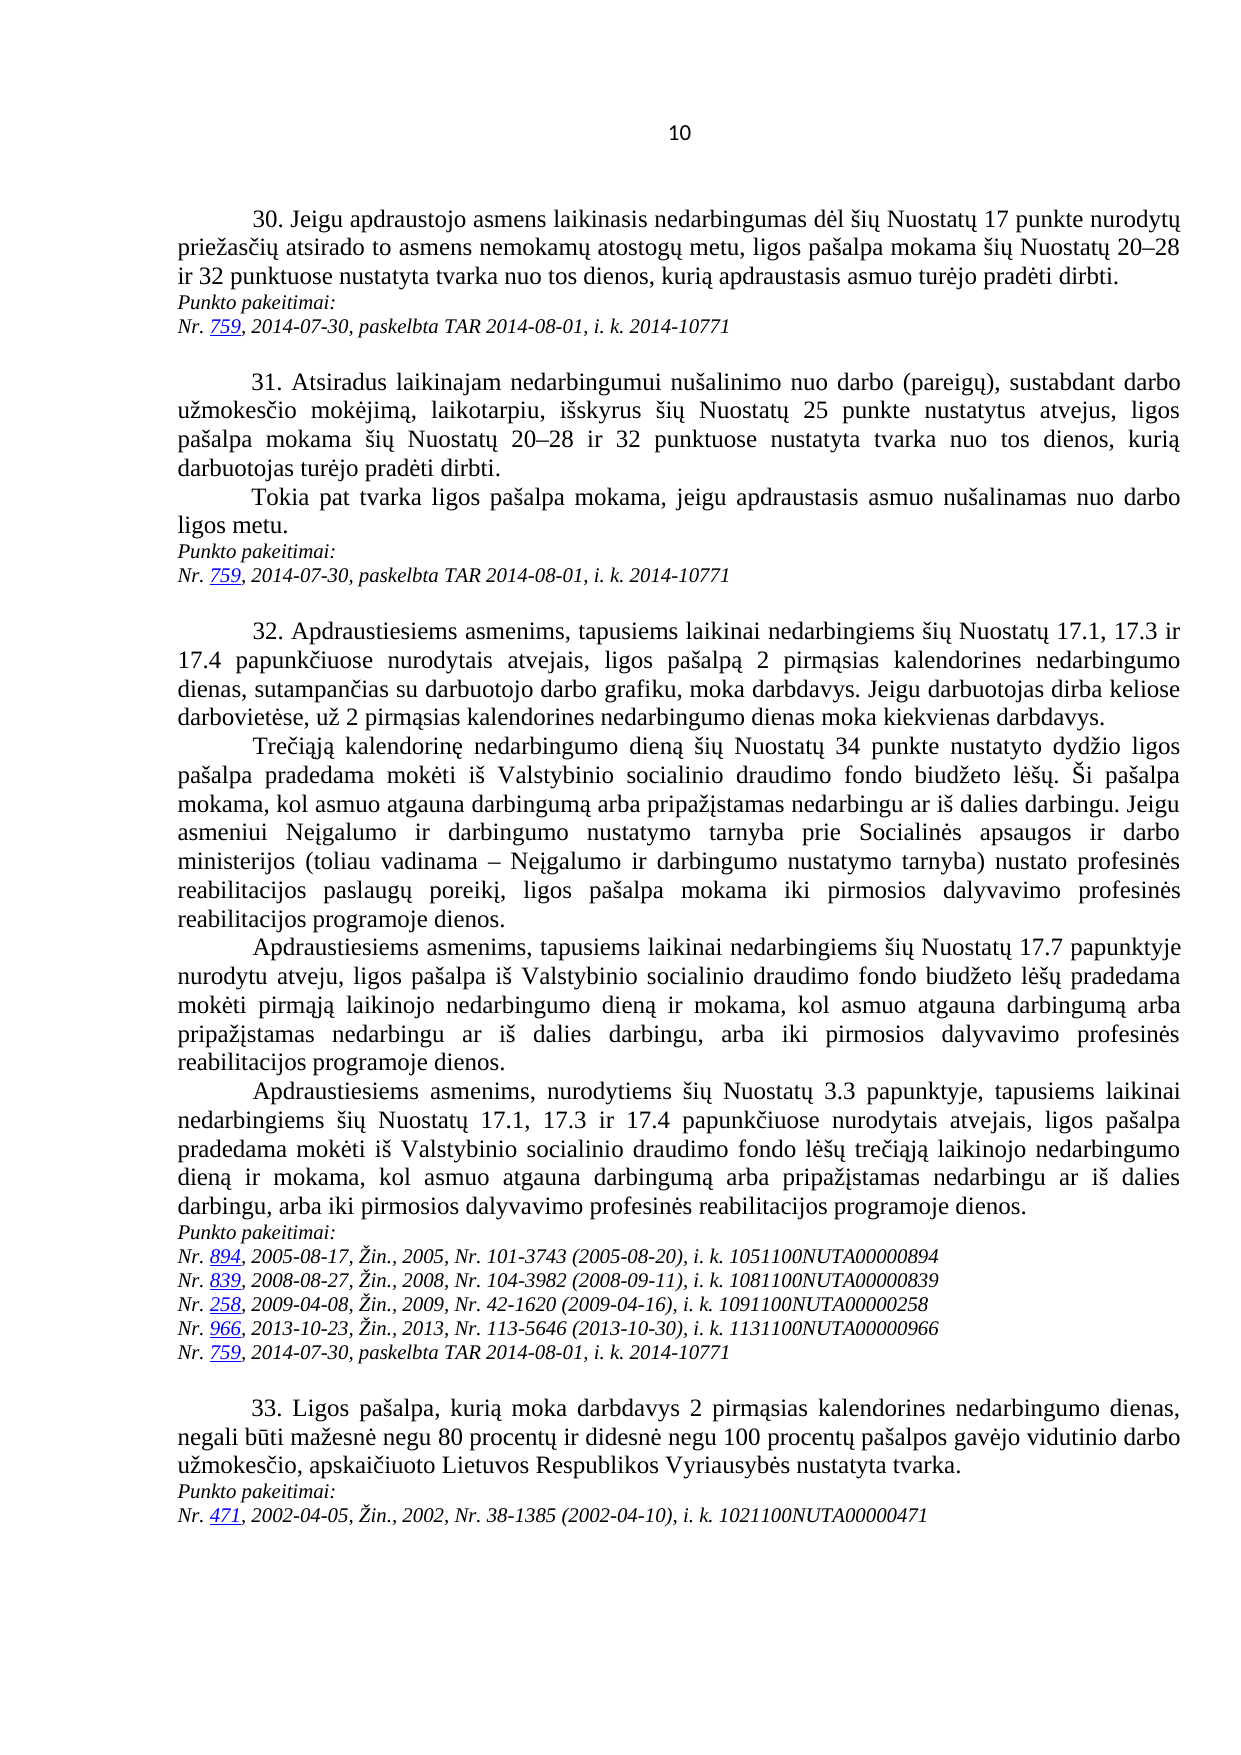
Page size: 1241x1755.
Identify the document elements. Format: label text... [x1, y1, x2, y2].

text Nr. 258, 2009-04-08, Žin., 2009, Nr. 42-1620 (2009-04-16), i. k. 1091100NUTA00000258 [177, 1292, 1181, 1316]
text Punkto pakeitimai: [177, 539, 1181, 563]
text 30. Jeigu apdraustojo asmens laikinasis nedarbingumas dėl šių Nuostatų 17 punkte nurodytų priežasčių atsirado to asmens nemokamų atostogų metu, ligos pašalpa mokama šių Nuostatų 20–28 ir 32 punktuose nustatyta tvarka nuo tos dienos, kurią apdraustasis asmuo turėjo pradėti dirbti. [177, 204, 1181, 290]
text Punkto pakeitimai: [177, 1479, 1181, 1503]
text Trečiąją kalendorinę nedarbingumo dieną šių Nuostatų 34 punkte nustatyto dydžio ligos pašalpa pradedama mokėti iš Valstybinio socialinio draudimo fondo biudžeto lėšų. Ši pašalpa mokama, kol asmuo atgauna darbingumą arba pripažįstamas nedarbingu ar iš dalies darbingu. Jeigu asmeniui Neįgalumo ir darbingumo nustatymo tarnyba prie Socialinės apsaugos ir darbo ministerijos (toliau vadinama – Neįgalumo ir darbingumo nustatymo tarnyba) nustato profesinės reabilitacijos paslaugų poreikį, ligos pašalpa mokama iki pirmosios dalyvavimo profesinės reabilitacijos programoje dienos. [177, 731, 1181, 932]
text Apdraustiesiems asmenims, nurodytiems šių Nuostatų 3.3 papunktyje, tapusiems laikinai nedarbingiems šių Nuostatų 17.1, 17.3 ir 17.4 papunkčiuose nurodytais atvejais, ligos pašalpa pradedama mokėti iš Valstybinio socialinio draudimo fondo lėšų trečiąją laikinojo nedarbingumo dieną ir mokama, kol asmuo atgauna darbingumą arba pripažįstamas nedarbingu ar iš dalies darbingu, arba iki pirmosios dalyvavimo profesinės reabilitacijos programoje dienos. [177, 1076, 1181, 1220]
text 32. Apdraustiesiems asmenims, tapusiems laikinai nedarbingiems šių Nuostatų 17.1, 17.3 ir 17.4 papunkčiuose nurodytais atvejais, ligos pašalpą 2 pirmąsias kalendorines nedarbingumo dienas, sutampančias su darbuotojo darbo grafiku, moka darbdavys. Jeigu darbuotojas dirba keliose darbovietėse, už 2 pirmąsias kalendorines nedarbingumo dienas moka kiekvienas darbdavys. [177, 616, 1181, 731]
text Nr. 471, 2002-04-05, Žin., 2002, Nr. 38-1385 (2002-04-10), i. k. 1021100NUTA00000471 [177, 1503, 1181, 1527]
text Nr. 759, 2014-07-30, paskelbta TAR 2014-08-01, i. k. 2014-10771 [177, 314, 1181, 338]
text 33. Ligos pašalpa, kurią moka darbdavys 2 pirmąsias kalendorines nedarbingumo dienas, negali būti mažesnė negu 80 procentų ir didesnė negu 100 procentų pašalpos gavėjo vidutinio darbo užmokesčio, apskaičiuoto Lietuvos Respublikos Vyriausybės nustatyta tvarka. [177, 1393, 1181, 1479]
text Apdraustiesiems asmenims, tapusiems laikinai nedarbingiems šių Nuostatų 17.7 papunktyje nurodytu atveju, ligos pašalpa iš Valstybinio socialinio draudimo fondo biudžeto lėšų pradedama mokėti pirmąją laikinojo nedarbingumo dieną ir mokama, kol asmuo atgauna darbingumą arba pripažįstamas nedarbingu ar iš dalies darbingu, arba iki pirmosios dalyvavimo profesinės reabilitacijos programoje dienos. [177, 932, 1181, 1076]
text Nr. 759, 2014-07-30, paskelbta TAR 2014-08-01, i. k. 2014-10771 [177, 1340, 1181, 1364]
text Nr. 839, 2008-08-27, Žin., 2008, Nr. 104-3982 (2008-09-11), i. k. 1081100NUTA00000839 [177, 1268, 1181, 1292]
text Punkto pakeitimai: [177, 290, 1181, 314]
text Punkto pakeitimai: [177, 1220, 1181, 1244]
text Nr. 759, 2014-07-30, paskelbta TAR 2014-08-01, i. k. 2014-10771 [177, 563, 1181, 587]
text 31. Atsiradus laikinajam nedarbingumui nušalinimo nuo darbo (pareigų), sustabdant darbo užmokesčio mokėjimą, laikotarpiu, išskyrus šių Nuostatų 25 punkte nustatytus atvejus, ligos pašalpa mokama šių Nuostatų 20–28 ir 32 punktuose nustatyta tvarka nuo tos dienos, kurią darbuotojas turėjo pradėti dirbti. [177, 367, 1181, 482]
text Tokia pat tvarka ligos pašalpa mokama, jeigu apdraustasis asmuo nušalinamas nuo darbo ligos metu. [177, 482, 1181, 539]
text Nr. 966, 2013-10-23, Žin., 2013, Nr. 113-5646 (2013-10-30), i. k. 1131100NUTA00000966 [177, 1316, 1181, 1340]
text Nr. 894, 2005-08-17, Žin., 2005, Nr. 101-3743 (2005-08-20), i. k. 1051100NUTA00000894 [177, 1244, 1181, 1268]
